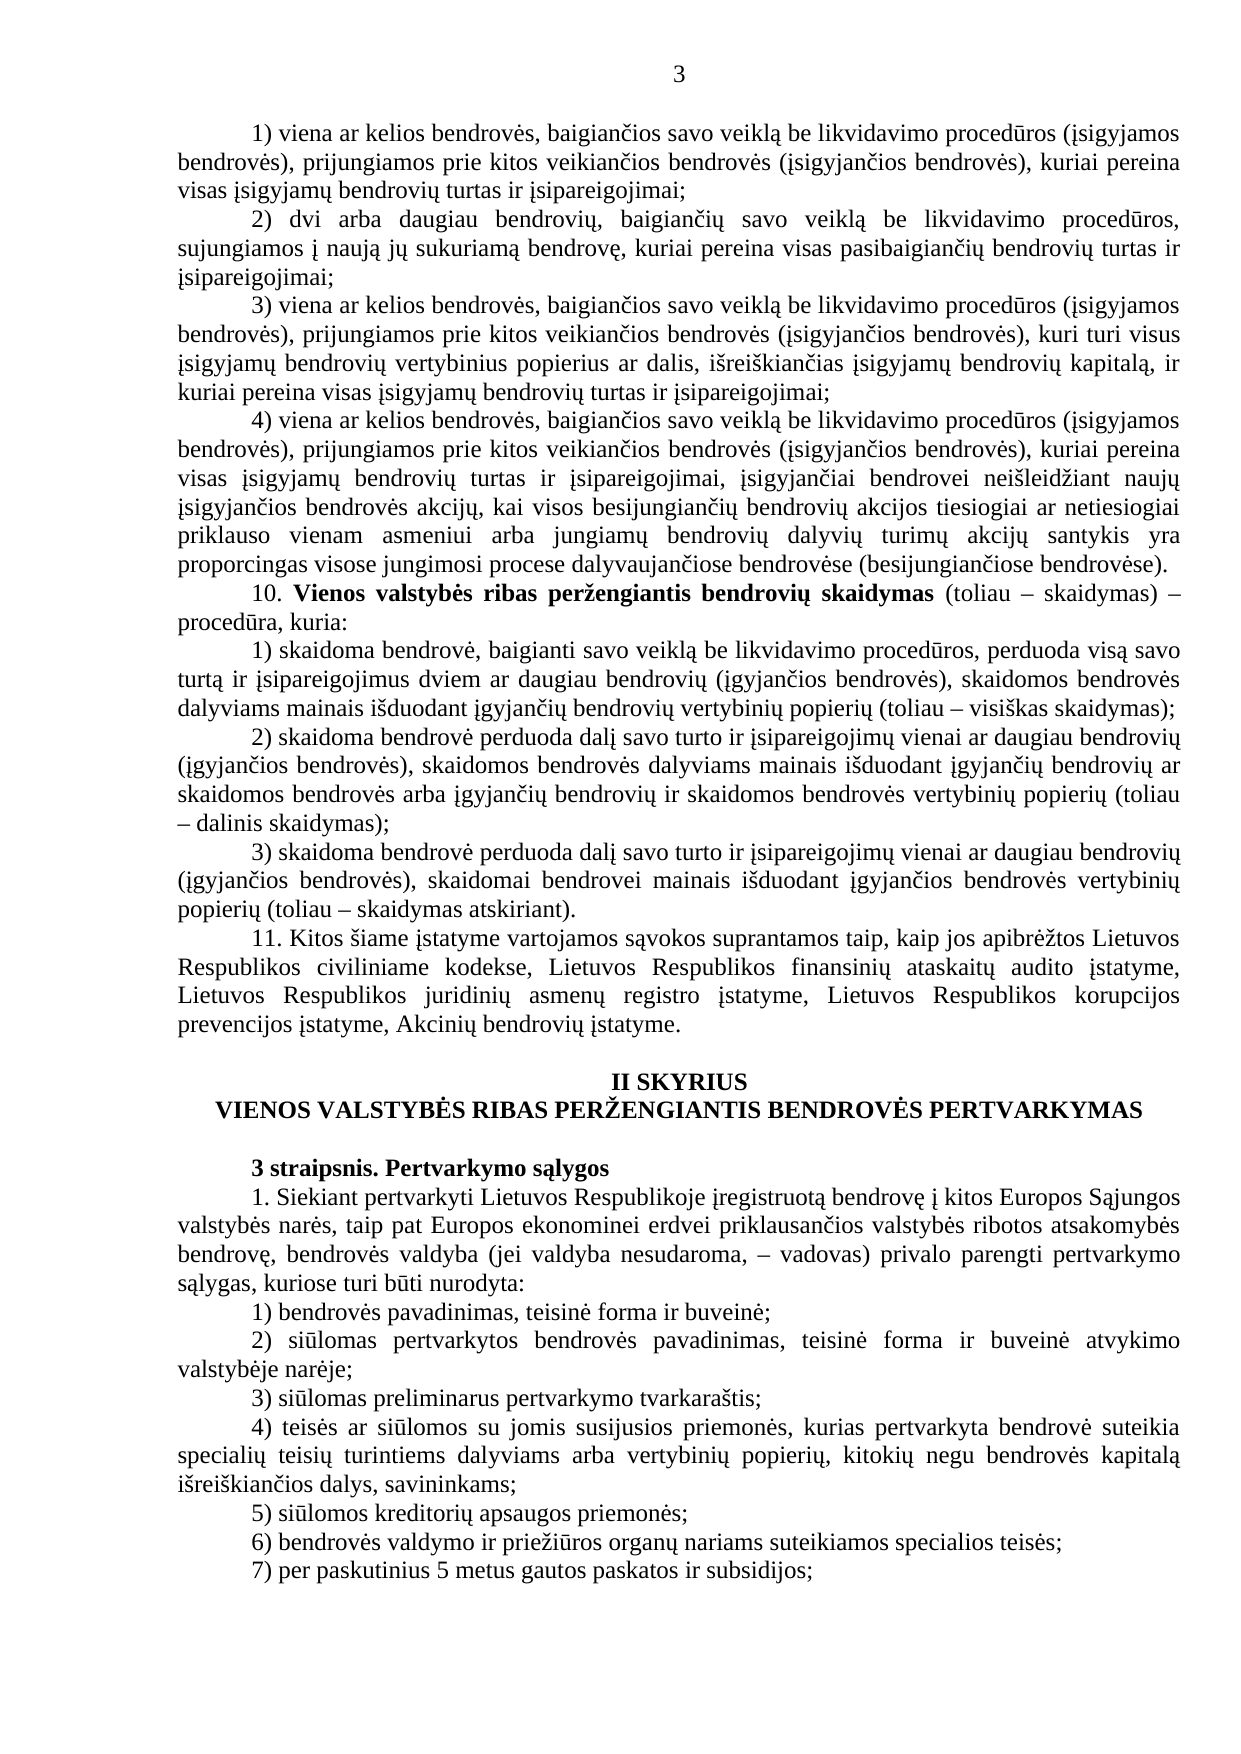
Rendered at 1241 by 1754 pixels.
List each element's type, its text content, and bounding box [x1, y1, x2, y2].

text 1) skaidoma bendrovė, baigianti savo veiklą be likvidavimo procedūros, perduoda visą savo turtą ir įsipareigojimus dviem ar daugiau bendrovių (įgyjančios bendrovės), skaidomos bendrovės dalyviams mainais išduodant įgyjančių bendrovių vertybinių popierių (toliau – visiškas skaidymas); [177, 636, 1181, 722]
text 3 straipsnis. Pertvarkymo sąlygos [177, 1153, 1181, 1182]
text VIENOS VALSTYBĖS RIBAS PERŽENGIANTIS BENDROVĖS PERTVARKYMAS [177, 1096, 1181, 1124]
text 3) siūlomas preliminarus pertvarkymo tvarkaraštis; [177, 1383, 1181, 1412]
text 2) skaidoma bendrovė perduoda dalį savo turto ir įsipareigojimų vienai ar daugiau bendrovių (įgyjančios bendrovės), skaidomos bendrovės dalyviams mainais išduodant įgyjančių bendrovių ar skaidomos bendrovės arba įgyjančių bendrovių ir skaidomos bendrovės vertybinių popierių (toliau – dalinis skaidymas); [177, 722, 1181, 837]
text 1) viena ar kelios bendrovės, baigiančios savo veiklą be likvidavimo procedūros (įsigyjamos bendrovės), prijungiamos prie kitos veikiančios bendrovės (įsigyjančios bendrovės), kuriai pereina visas įsigyjamų bendrovių turtas ir įsipareigojimai; [177, 118, 1181, 204]
text 1) bendrovės pavadinimas, teisinė forma ir buveinė; [177, 1297, 1181, 1326]
text 4) viena ar kelios bendrovės, baigiančios savo veiklą be likvidavimo procedūros (įsigyjamos bendrovės), prijungiamos prie kitos veikiančios bendrovės (įsigyjančios bendrovės), kuriai pereina visas įsigyjamų bendrovių turtas ir įsipareigojimai, įsigyjančiai bendrovei neišleidžiant naujų įsigyjančios bendrovės akcijų, kai visos besijungiančių bendrovių akcijos tiesiogiai ar netiesiogiai priklauso vienam asmeniui arba jungiamų bendrovių dalyvių turimų akcijų santykis yra proporcingas visose jungimosi procese dalyvaujančiose bendrovėse (besijungiančiose bendrovėse). [177, 406, 1181, 578]
text II SKYRIUS [177, 1067, 1181, 1096]
text 5) siūlomos kreditorių apsaugos priemonės; [177, 1498, 1181, 1527]
text 7) per paskutinius 5 metus gautos paskatos ir subsidijos; [177, 1556, 1181, 1584]
text 3) skaidoma bendrovė perduoda dalį savo turto ir įsipareigojimų vienai ar daugiau bendrovių (įgyjančios bendrovės), skaidomai bendrovei mainais išduodant įgyjančios bendrovės vertybinių popierių (toliau – skaidymas atskiriant). [177, 837, 1181, 923]
text 2) siūlomas pertvarkytos bendrovės pavadinimas, teisinė forma ir buveinė atvykimo valstybėje narėje; [177, 1326, 1181, 1383]
text 11. Kitos šiame įstatyme vartojamos sąvokos suprantamos taip, kaip jos apibrėžtos Lietuvos Respublikos civiliniame kodekse, Lietuvos Respublikos finansinių ataskaitų audito įstatyme, Lietuvos Respublikos juridinių asmenų registro įstatyme, Lietuvos Respublikos korupcijos prevencijos įstatyme, Akcinių bendrovių įstatyme. [177, 923, 1181, 1038]
text 3) viena ar kelios bendrovės, baigiančios savo veiklą be likvidavimo procedūros (įsigyjamos bendrovės), prijungiamos prie kitos veikiančios bendrovės (įsigyjančios bendrovės), kuri turi visus įsigyjamų bendrovių vertybinius popierius ar dalis, išreiškiančias įsigyjamų bendrovių kapitalą, ir kuriai pereina visas įsigyjamų bendrovių turtas ir įsipareigojimai; [177, 291, 1181, 406]
text 6) bendrovės valdymo ir priežiūros organų nariams suteikiamos specialios teisės; [177, 1527, 1181, 1556]
text 4) teisės ar siūlomos su jomis susijusios priemonės, kurias pertvarkyta bendrovė suteikia specialių teisių turintiems dalyviams arba vertybinių popierių, kitokių negu bendrovės kapitalą išreiškiančios dalys, savininkams; [177, 1412, 1181, 1498]
text 1. Siekiant pertvarkyti Lietuvos Respublikoje įregistruotą bendrovę į kitos Europos Sąjungos valstybės narės, taip pat Europos ekonominei erdvei priklausančios valstybės ribotos atsakomybės bendrovę, bendrovės valdyba (jei valdyba nesudaroma, – vadovas) privalo parengti pertvarkymo sąlygas, kuriose turi būti nurodyta: [177, 1182, 1181, 1297]
text 10. Vienos valstybės ribas peržengiantis bendrovių skaidymas (toliau – skaidymas) – procedūra, kuria: [177, 578, 1181, 636]
text 2) dvi arba daugiau bendrovių, baigiančių savo veiklą be likvidavimo procedūros, sujungiamos į naują jų sukuriamą bendrovę, kuriai pereina visas pasibaigiančių bendrovių turtas ir įsipareigojimai; [177, 204, 1181, 291]
